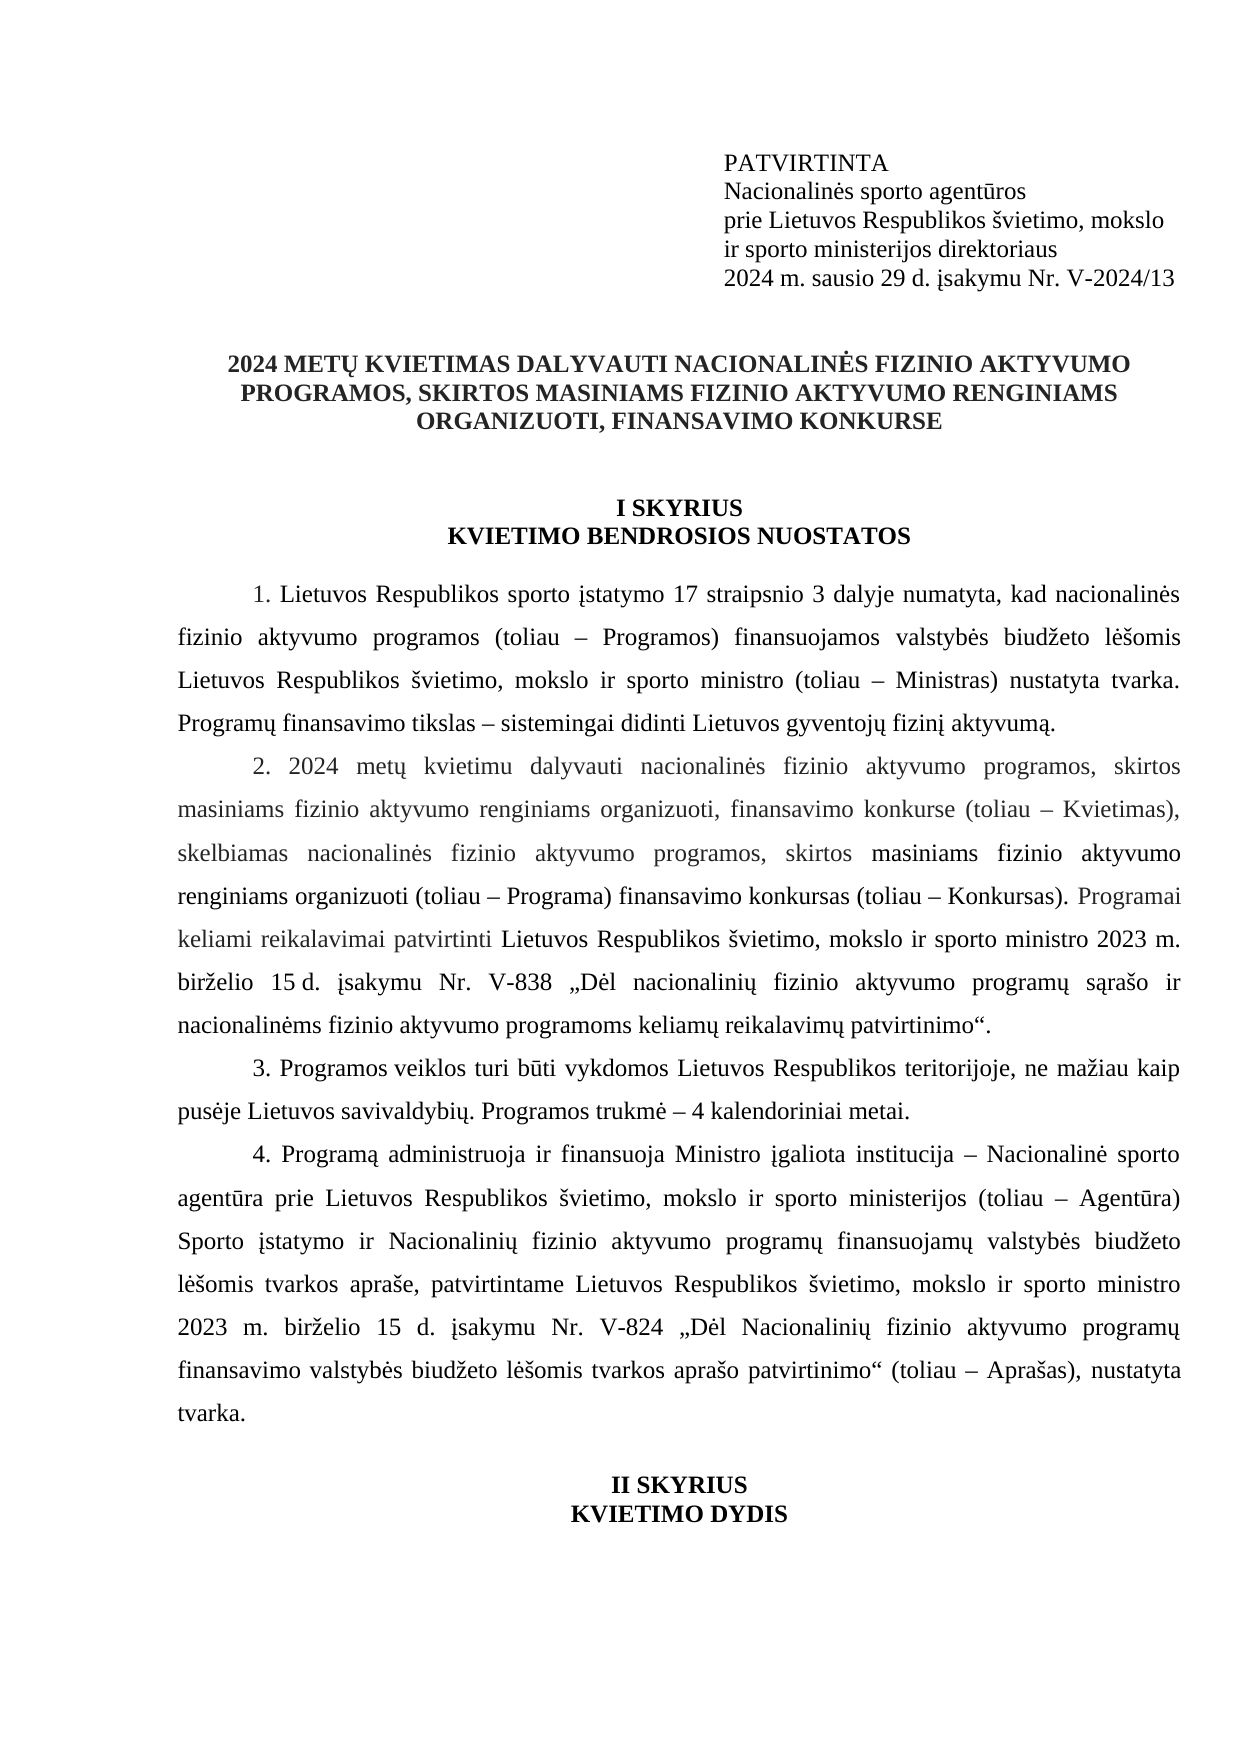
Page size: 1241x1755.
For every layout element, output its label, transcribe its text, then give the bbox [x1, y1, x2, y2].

text 2024 METŲ KVIETIMAS DALYVAUTI NACIONALINĖS FIZINIO AKTYVUMO PROGRAMOS, SKIRTOS MASINIAMS FIZINIO AKTYVUMO RENGINIAMS ORGANIZUOTI, FINANSAVIMO KONKURSE [177, 349, 1181, 435]
text prie Lietuvos Respublikos švietimo, mokslo [723, 205, 1181, 234]
text I SKYRIUS [177, 493, 1181, 521]
text PATVIRTINTA [723, 148, 1181, 176]
text Nacionalinės sporto agentūros [723, 176, 1181, 205]
text 2. 2024 metų kvietimu dalyvauti nacionalinės fizinio aktyvumo programos, skirtos masiniams fizinio aktyvumo renginiams organizuoti, finansavimo konkurse (toliau – Kvietimas), skelbiamas nacionalinės fizinio aktyvumo programos, skirtos masiniams fizinio aktyvumo renginiams organizuoti (toliau – Programa) finansavimo konkursas (toliau – Konkursas). Programai keliami reikalavimai patvirtinti Lietuvos Respublikos švietimo, mokslo ir sporto ministro 2023 m. birželio 15 d. įsakymu Nr. V-838 „Dėl nacionalinių fizinio aktyvumo programų sąrašo ir nacionalinėms fizinio aktyvumo programoms keliamų reikalavimų patvirtinimo“. [177, 751, 1181, 1039]
text II SKYRIUS [177, 1470, 1181, 1499]
text KVIETIMO DYDIS [177, 1499, 1181, 1528]
text 2024 m. sausio 29 d. įsakymu Nr. V-2024/13 [723, 263, 1181, 291]
text ir sporto ministerijos direktoriaus [723, 234, 1181, 263]
text 4. Programą administruoja ir finansuoja Ministro įgaliota institucija – Nacionalinė sporto agentūra prie Lietuvos Respublikos švietimo, mokslo ir sporto ministerijos (toliau – Agentūra) Sporto įstatymo ir Nacionalinių fizinio aktyvumo programų finansuojamų valstybės biudžeto lėšomis tvarkos apraše, patvirtintame Lietuvos Respublikos švietimo, mokslo ir sporto ministro 2023 m. birželio 15 d. įsakymu Nr. V-824 „Dėl Nacionalinių fizinio aktyvumo programų finansavimo valstybės biudžeto lėšomis tvarkos aprašo patvirtinimo“ (toliau – Aprašas), nustatyta tvarka. [177, 1139, 1181, 1427]
text 3. Programos veiklos turi būti vykdomos Lietuvos Respublikos teritorijoje, ne mažiau kaip pusėje Lietuvos savivaldybių. Programos trukmė – 4 kalendoriniai metai. [177, 1053, 1181, 1125]
text 1. Lietuvos Respublikos sporto įstatymo 17 straipsnio 3 dalyje numatyta, kad nacionalinės fizinio aktyvumo programos (toliau – Programos) finansuojamos valstybės biudžeto lėšomis Lietuvos Respublikos švietimo, mokslo ir sporto ministro (toliau – Ministras) nustatyta tvarka. Programų finansavimo tikslas – sistemingai didinti Lietuvos gyventojų fizinį aktyvumą. [177, 579, 1181, 737]
text KVIETIMO BENDROSIOS NUOSTATOS [177, 521, 1181, 550]
